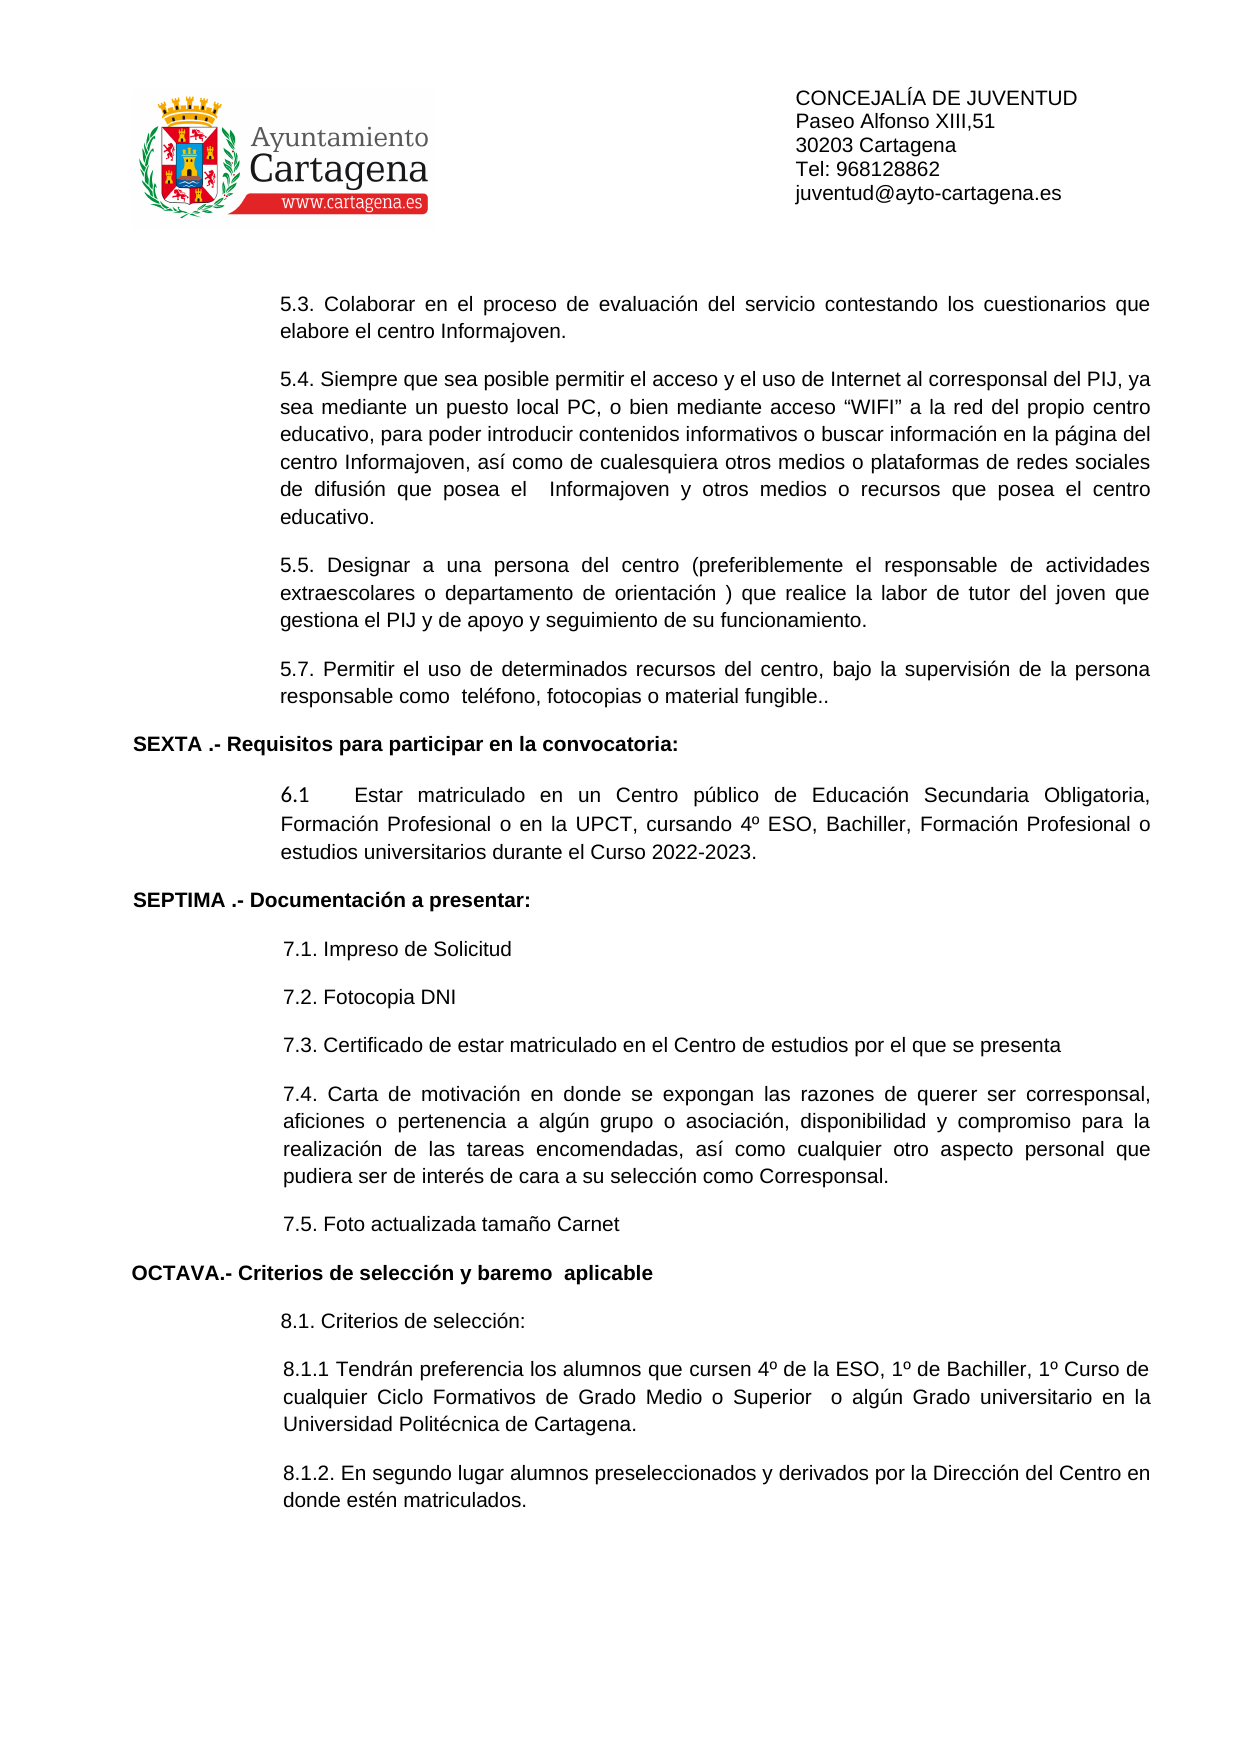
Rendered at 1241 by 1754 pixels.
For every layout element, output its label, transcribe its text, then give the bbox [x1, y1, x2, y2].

text 7.5. Foto actualizada tamaño Carnet [283, 1212, 1152, 1236]
text SEPTIMA .- Documentación a presentar: [133, 888, 1152, 912]
text SEXTA .- Requisitos para participar en la convocatoria: [133, 732, 1152, 756]
text 7.2. Fotocopia DNI [283, 985, 1152, 1009]
list Estar matriculado en un Centro público de Educación Secundaria Obligatoria, Formación Profesional o en la UPCT, cursando 4º ESO, Bachiller, Formación Profesional o estudios universitarios durante el Curso 2022-2023. [280, 781, 1152, 864]
text 8.1. Criterios de selección: [131, 1309, 1152, 1333]
text 8.1.2. En segundo lugar alumnos preseleccionados y derivados por la Dirección del Centro en donde estén matriculados. [283, 1461, 1152, 1512]
text 5.7. Permitir el uso de determinados recursos del centro, bajo la supervisión de la persona responsable como teléfono, fotocopias o material fungible.. [280, 656, 1152, 708]
text OCTAVA.- Criterios de selección y baremo aplicable [131, 1261, 1152, 1284]
text 7.4. Carta de motivación en donde se expongan las razones de querer ser corresponsal, aficiones o pertenencia a algún grupo o asociación, disponibilidad y compromiso para la realización de las tareas encomendadas, así como cualquier otro aspecto personal que pudiera ser de interés de cara a su selección como Corresponsal. [283, 1081, 1152, 1188]
text 5.3. Colaborar en el proceso de evaluación del servicio contestando los cuestionarios que elabore el centro Informajoven. [280, 291, 1152, 343]
text 7.1. Impreso de Solicitud [283, 936, 1152, 960]
text 8.1.1 Tendrán preferencia los alumnos que cursen 4º de la ESO, 1º de Bachiller, 1º Curso de cualquier Ciclo Formativos de Grado Medio o Superior o algún Grado universitario en la Universidad Politécnica de Cartagena. [283, 1357, 1152, 1436]
text 5.4. Siempre que sea posible permitir el acceso y el uso de Internet al corresponsal del PIJ, ya sea mediante un puesto local PC, o bien mediante acceso “WIFI” a la red del propio centro educativo, para poder introducir contenidos informativos o buscar información en la página del centro Informajoven, así como de cualesquiera otros medios o plataformas de redes sociales de difusión que posea el Informajoven y otros medios o recursos que posea el centro educativo. [280, 367, 1152, 529]
text 5.5. Designar a una persona del centro (preferiblemente el responsable de actividades extraescolares o departamento de orientación ) que realice la labor de tutor del joven que gestiona el PIJ y de apoyo y seguimiento de su funcionamiento. [280, 553, 1152, 632]
text 7.3. Certificado de estar matriculado en el Centro de estudios por el que se presenta [283, 1033, 1152, 1057]
picture [132, 89, 435, 230]
